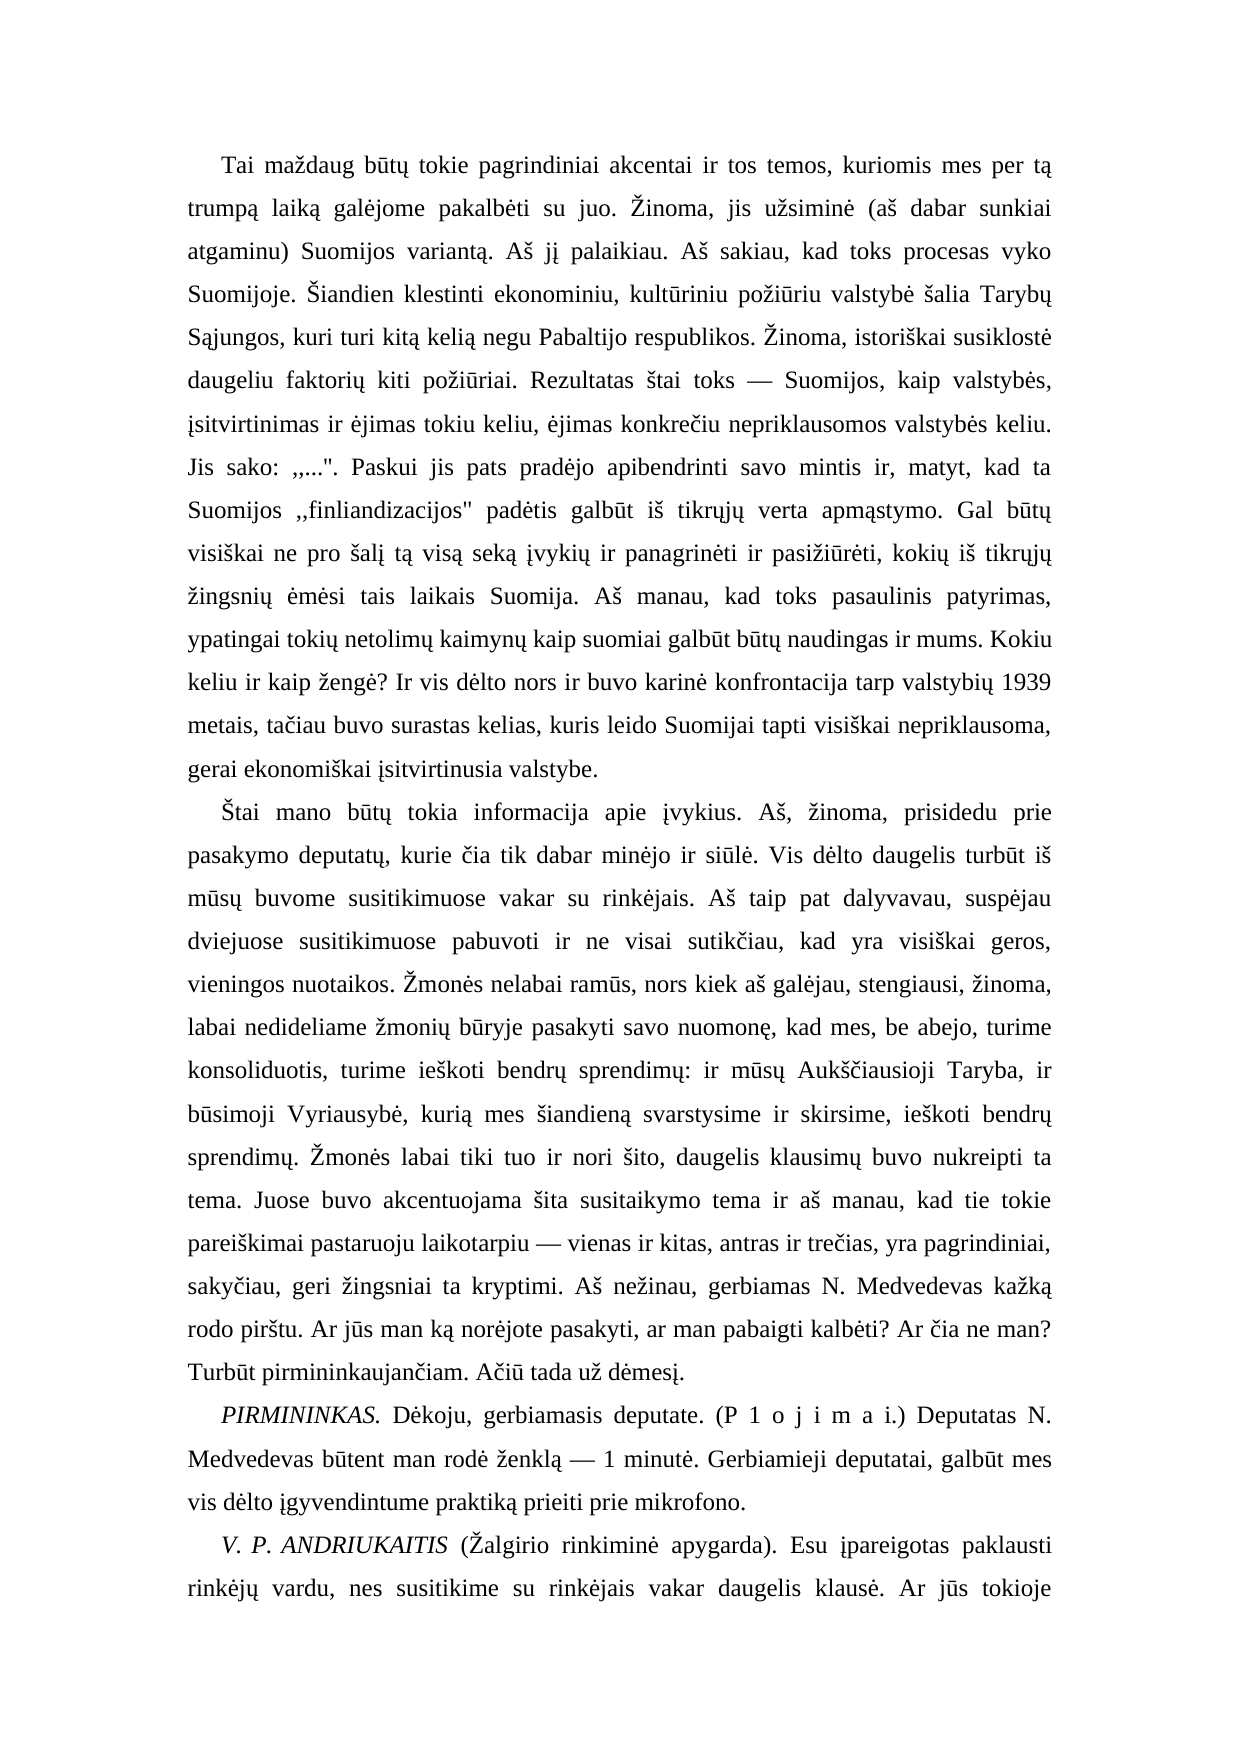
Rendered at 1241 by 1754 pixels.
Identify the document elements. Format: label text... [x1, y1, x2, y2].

text V. P. ANDRIUKAITIS (Žalgirio rinkiminė apygarda). Esu įpareigotas paklausti rinkėjų vardu, nes susitikime su rinkėjais vakar daugelis klausė. Ar jūs tokioje [187, 1530, 1053, 1602]
text Tai maždaug būtų tokie pagrindiniai akcentai ir tos temos, kuriomis mes per tą trumpą laiką galėjome pakalbėti su juo. Žinoma, jis užsiminė (aš dabar sunkiai atgaminu) Suomijos variantą. Aš jį palaikiau. Aš sakiau, kad toks procesas vyko Suomijoje. Šiandien klestinti ekonominiu, kultūriniu požiūriu valstybė šalia Tarybų Sąjungos, kuri turi kitą kelią negu Pabaltijo respublikos. Žinoma, istoriškai susiklostė daugeliu faktorių kiti požiūriai. Rezultatas štai toks — Suomijos, kaip valstybės, įsitvirtinimas ir ėjimas tokiu keliu, ėjimas konkrečiu nepriklausomos valstybės keliu. Jis sako: ,,...''. Paskui jis pats pradėjo apibendrinti savo mintis ir, matyt, kad ta Suomijos ,,finliandizacijos" padėtis galbūt iš tikrųjų verta apmąstymo. Gal būtų visiškai ne pro šalį tą visą seką įvykių ir panagrinėti ir pasižiūrėti, kokių iš tikrųjų žingsnių ėmėsi tais laikais Suomija. Aš manau, kad toks pasaulinis patyrimas, ypatingai tokių netolimų kaimynų kaip suomiai galbūt būtų naudingas ir mums. Kokiu keliu ir kaip žengė? Ir vis dėlto nors ir buvo karinė konfrontacija tarp valstybių 1939 metais, tačiau buvo surastas kelias, kuris leido Suomijai tapti visiškai nepriklausoma, gerai ekonomiškai įsitvirtinusia valstybe. [187, 150, 1053, 782]
text Štai mano būtų tokia informacija apie įvykius. Aš, žinoma, prisidedu prie pasakymo deputatų, kurie čia tik dabar minėjo ir siūlė. Vis dėlto daugelis turbūt iš mūsų buvome susitikimuose vakar su rinkėjais. Aš taip pat dalyvavau, suspėjau dviejuose susitikimuose pabuvoti ir ne visai sutikčiau, kad yra visiškai geros, vieningos nuotaikos. Žmonės nelabai ramūs, nors kiek aš galėjau, stengiausi, žinoma, labai nedideliame žmonių būryje pasakyti savo nuomonę, kad mes, be abejo, turime konsoliduotis, turime ieškoti bendrų sprendimų: ir mūsų Aukščiausioji Taryba, ir būsimoji Vyriausybė, kurią mes šiandieną svarstysime ir skirsime, ieškoti bendrų sprendimų. Žmonės labai tiki tuo ir nori šito, daugelis klausimų buvo nukreipti ta tema. Juose buvo akcentuojama šita susitaikymo tema ir aš manau, kad tie tokie pareiškimai pastaruoju laikotarpiu — vienas ir kitas, antras ir trečias, yra pagrindiniai, sakyčiau, geri žingsniai ta kryptimi. Aš nežinau, gerbiamas N. Medvedevas kažką rodo pirštu. Ar jūs man ką norėjote pasakyti, ar man pabaigti kalbėti? Ar čia ne man? Turbūt pirmininkaujančiam. Ačiū tada už dėmesį. [187, 797, 1053, 1386]
text Pirmininkas. Dėkoju, gerbiamasis deputate. (P 1 o j i m a i.) Deputatas N. Medvedevas būtent man rodė ženklą — 1 minutė. Gerbiamieji deputatai, galbūt mes vis dėlto įgyvendintume praktiką prieiti prie mikrofono. [187, 1401, 1053, 1516]
